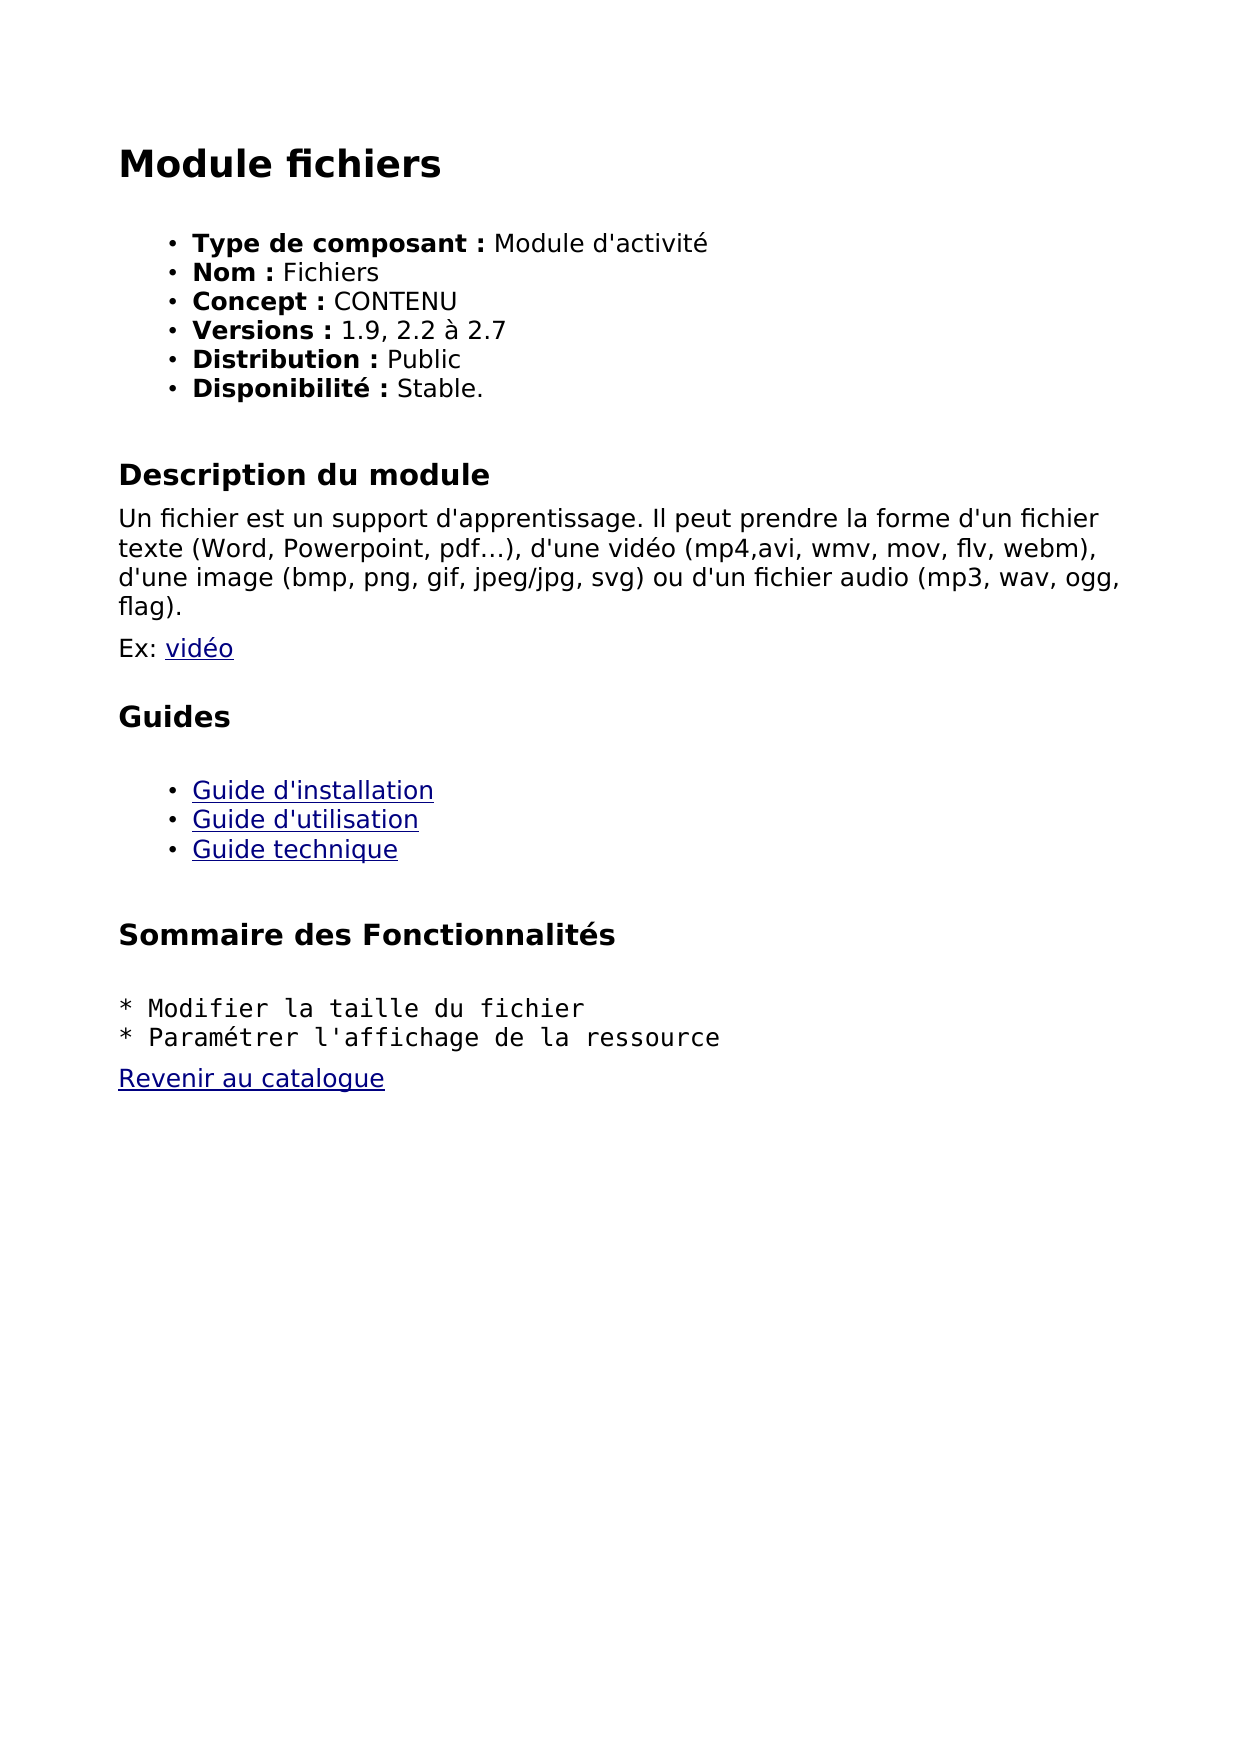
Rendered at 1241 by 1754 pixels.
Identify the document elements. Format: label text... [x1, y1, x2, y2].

list Guide d'utilisation [177, 806, 1122, 835]
text Ex: vidéo [118, 634, 1122, 663]
subtitle Sommaire des Fonctionnalités [118, 918, 1122, 952]
subtitle Guides [118, 701, 1122, 734]
text Revenir au catalogue [118, 1064, 1122, 1093]
list Disponibilité : Stable. [177, 374, 1122, 404]
list Guide d'installation [177, 776, 1122, 806]
list Distribution : Public [177, 345, 1122, 374]
subtitle Module fichiers [118, 143, 1122, 187]
subtitle Description du module [118, 458, 1122, 492]
list Concept : CONTENU [177, 287, 1122, 316]
text Un fichier est un support d'apprentissage. Il peut prendre la forme d'un fichier texte (Word, Powerpoint, pdf…), d'une vidéo (mp4,avi, wmv, mov, flv, webm), d'une image (bmp, png, gif, jpeg/jpg, svg) ou d'un fichier audio (mp3, wav, ogg, flag). [118, 505, 1122, 621]
text * Modifier la taille du fichier * Paramétrer l'affichage de la ressource [118, 965, 1122, 1052]
list Versions : 1.9, 2.2 à 2.7 [177, 316, 1122, 345]
list Guide technique [177, 835, 1122, 864]
list Nom : Fichiers [177, 258, 1122, 287]
list Type de composant : Module d'activité [177, 229, 1122, 258]
